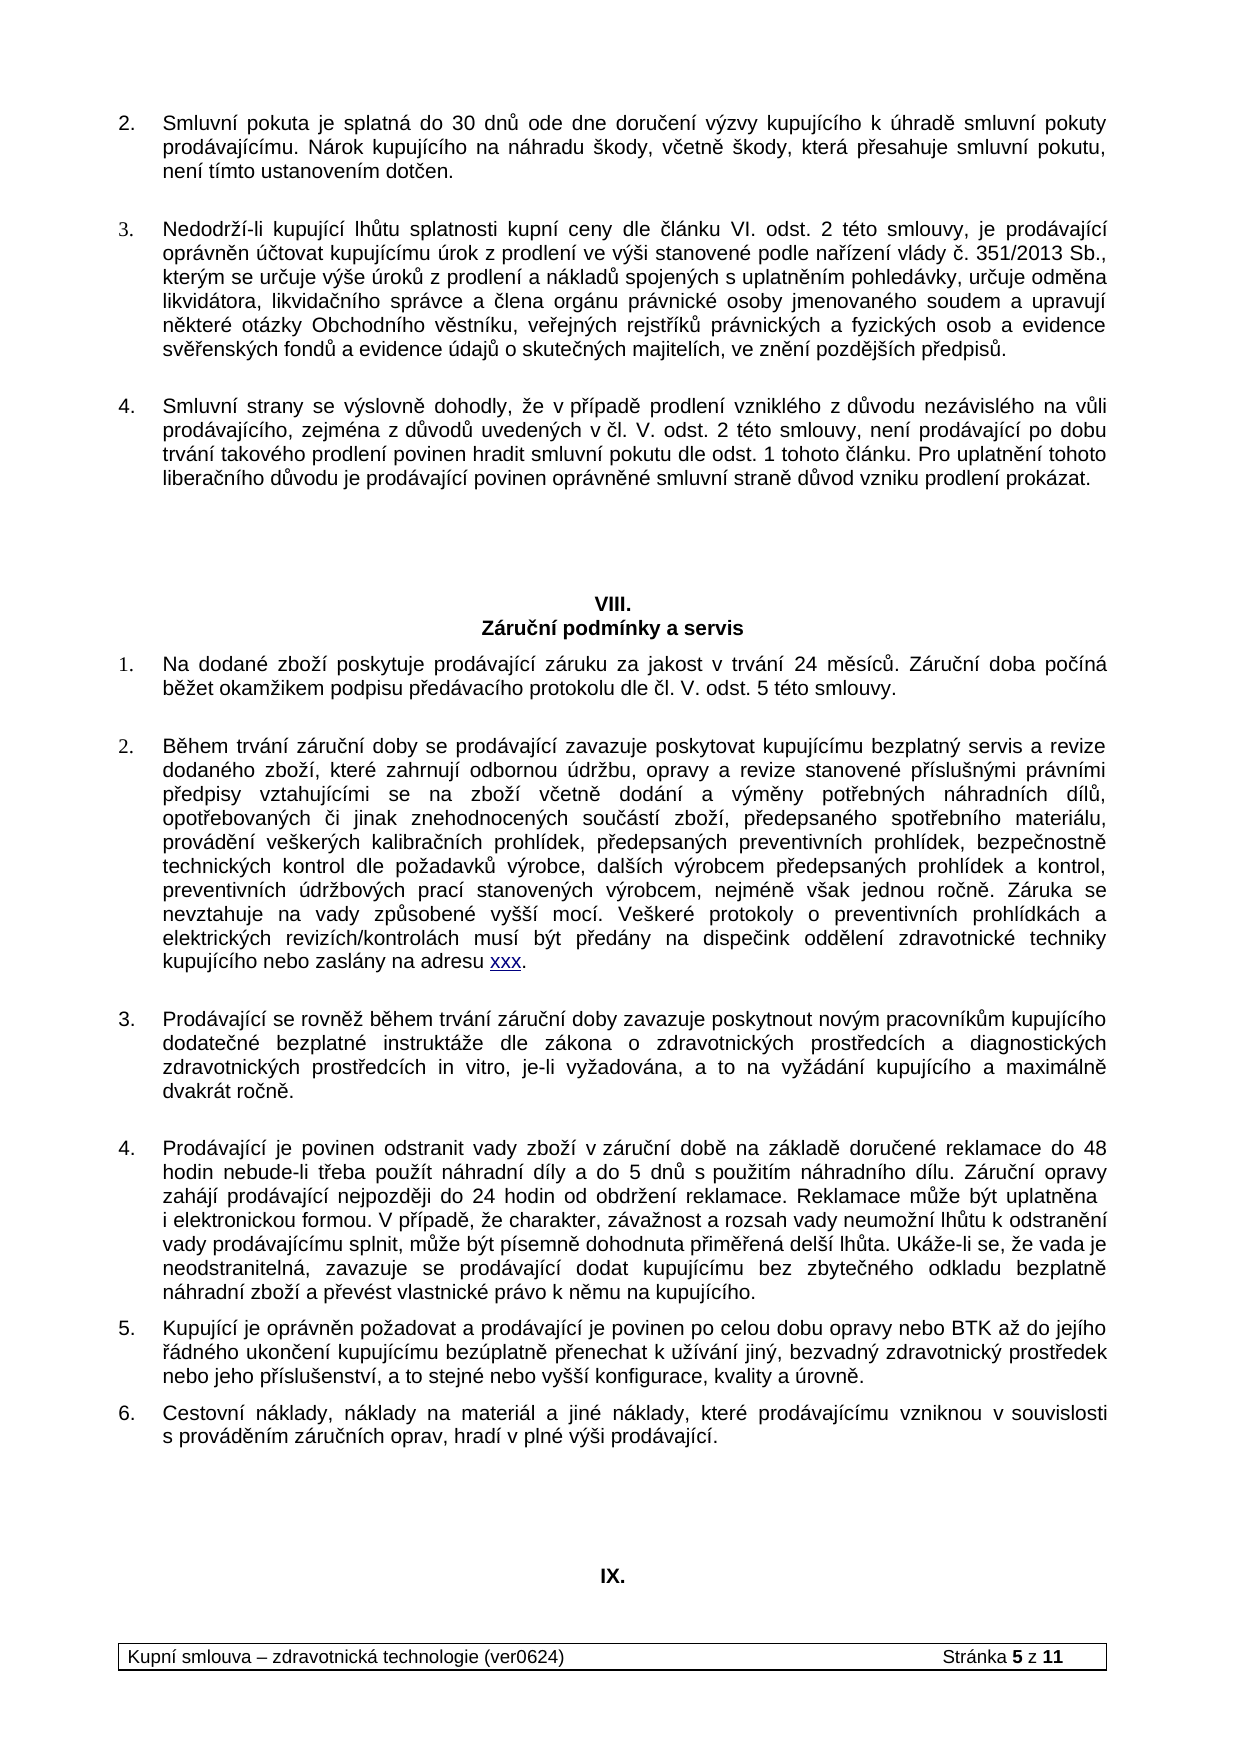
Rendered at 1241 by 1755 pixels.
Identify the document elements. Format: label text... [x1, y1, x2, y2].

subtitle VIII. [118, 592, 1107, 616]
list Na dodané zboží poskytuje prodávající záruku za jakost v trvání 24 měsíců. Záruční doba počíná běžet okamžikem podpisu předávacího protokolu dle čl. V. odst. 5 této smlouvy. [118, 652, 1107, 700]
list Během trvání záruční doby se prodávající zavazuje poskytovat kupujícímu bezplatný servis a revize dodaného zboží, které zahrnují odbornou údržbu, opravy a revize stanovené příslušnými právními předpisy vztahujícími se na zboží včetně dodání a výměny potřebných náhradních dílů, opotřebovaných či jinak znehodnocených součástí zboží, předepsaného spotřebního materiálu, provádění veškerých kalibračních prohlídek, předepsaných preventivních prohlídek, bezpečnostně technických kontrol dle požadavků výrobce, dalších výrobcem předepsaných prohlídek a kontrol, preventivních údržbových prací stanovených výrobcem, nejméně však jednou ročně. Záruka se nevztahuje na vady způsobené vyšší mocí. Veškeré protokoly o preventivních prohlídkách a elektrických revizích/kontrolách musí být předány na dispečink oddělení zdravotnické techniky kupujícího nebo zaslány na adresu xxx. [118, 733, 1107, 973]
list Kupující je oprávněn požadovat a prodávající je povinen po celou dobu opravy nebo BTK až do jejího řádného ukončení kupujícímu bezúplatně přenechat k užívání jiný, bezvadný zdravotnický prostředek nebo jeho příslušenství, a to stejné nebo vyšší konfigurace, kvality a úrovně. [118, 1316, 1107, 1388]
list Cestovní náklady, náklady na materiál a jiné náklady, které prodávajícímu vzniknou v souvislosti s prováděním záručních oprav, hradí v plné výši prodávající. [118, 1400, 1107, 1448]
list Smluvní pokuta je splatná do 30 dnů ode dne doručení výzvy kupujícího k úhradě smluvní pokuty prodávajícímu. Nárok kupujícího na náhradu škody, včetně škody, která přesahuje smluvní pokutu, není tímto ustanovením dotčen. [118, 111, 1107, 183]
list Smluvní strany se výslovně dohodly, že v případě prodlení vzniklého z důvodu nezávislého na vůli prodávajícího, zejména z důvodů uvedených v čl. V. odst. 2 této smlouvy, není prodávající po dobu trvání takového prodlení povinen hradit smluvní pokutu dle odst. 1 tohoto článku. Pro uplatnění tohoto liberačního důvodu je prodávající povinen oprávněné smluvní straně důvod vzniku prodlení prokázat. [118, 394, 1107, 489]
list Prodávající je povinen odstranit vady zboží v záruční době na základě doručené reklamace do 48 hodin nebude-li třeba použít náhradní díly a do 5 dnů s použitím náhradního dílu. Záruční opravy zahájí prodávající nejpozději do 24 hodin od obdržení reklamace. Reklamace může být uplatněna i elektronickou formou. V případě, že charakter, závažnost a rozsah vady neumožní lhůtu k odstranění vady prodávajícímu splnit, může být písemně dohodnuta přiměřená delší lhůta. Ukáže-li se, že vada je neodstranitelná, zavazuje se prodávající dodat kupujícímu bez zbytečného odkladu bezplatně náhradní zboží a převést vlastnické právo k němu na kupujícího. [118, 1136, 1107, 1303]
subtitle Záruční podmínky a servis [118, 616, 1107, 639]
text IX. [118, 1564, 1107, 1588]
list Nedodrží-li kupující lhůtu splatnosti kupní ceny dle článku VI. odst. 2 této smlouvy, je prodávající oprávněn účtovat kupujícímu úrok z prodlení ve výši stanovené podle nařízení vlády č. 351/2013 Sb., kterým se určuje výše úroků z prodlení a nákladů spojených s uplatněním pohledávky, určuje odměna likvidátora, likvidačního správce a člena orgánu právnické osoby jmenovaného soudem a upravují některé otázky Obchodního věstníku, veřejných rejstříků právnických a fyzických osob a evidence svěřenských fondů a evidence údajů o skutečných majitelích, ve znění pozdějších předpisů. [118, 216, 1107, 360]
list Prodávající se rovněž během trvání záruční doby zavazuje poskytnout novým pracovníkům kupujícího dodatečné bezplatné instruktáže dle zákona o zdravotnických prostředcích a diagnostických zdravotnických prostředcích in vitro, je-li vyžadována, a to na vyžádání kupujícího a maximálně dvakrát ročně. [118, 1007, 1107, 1102]
